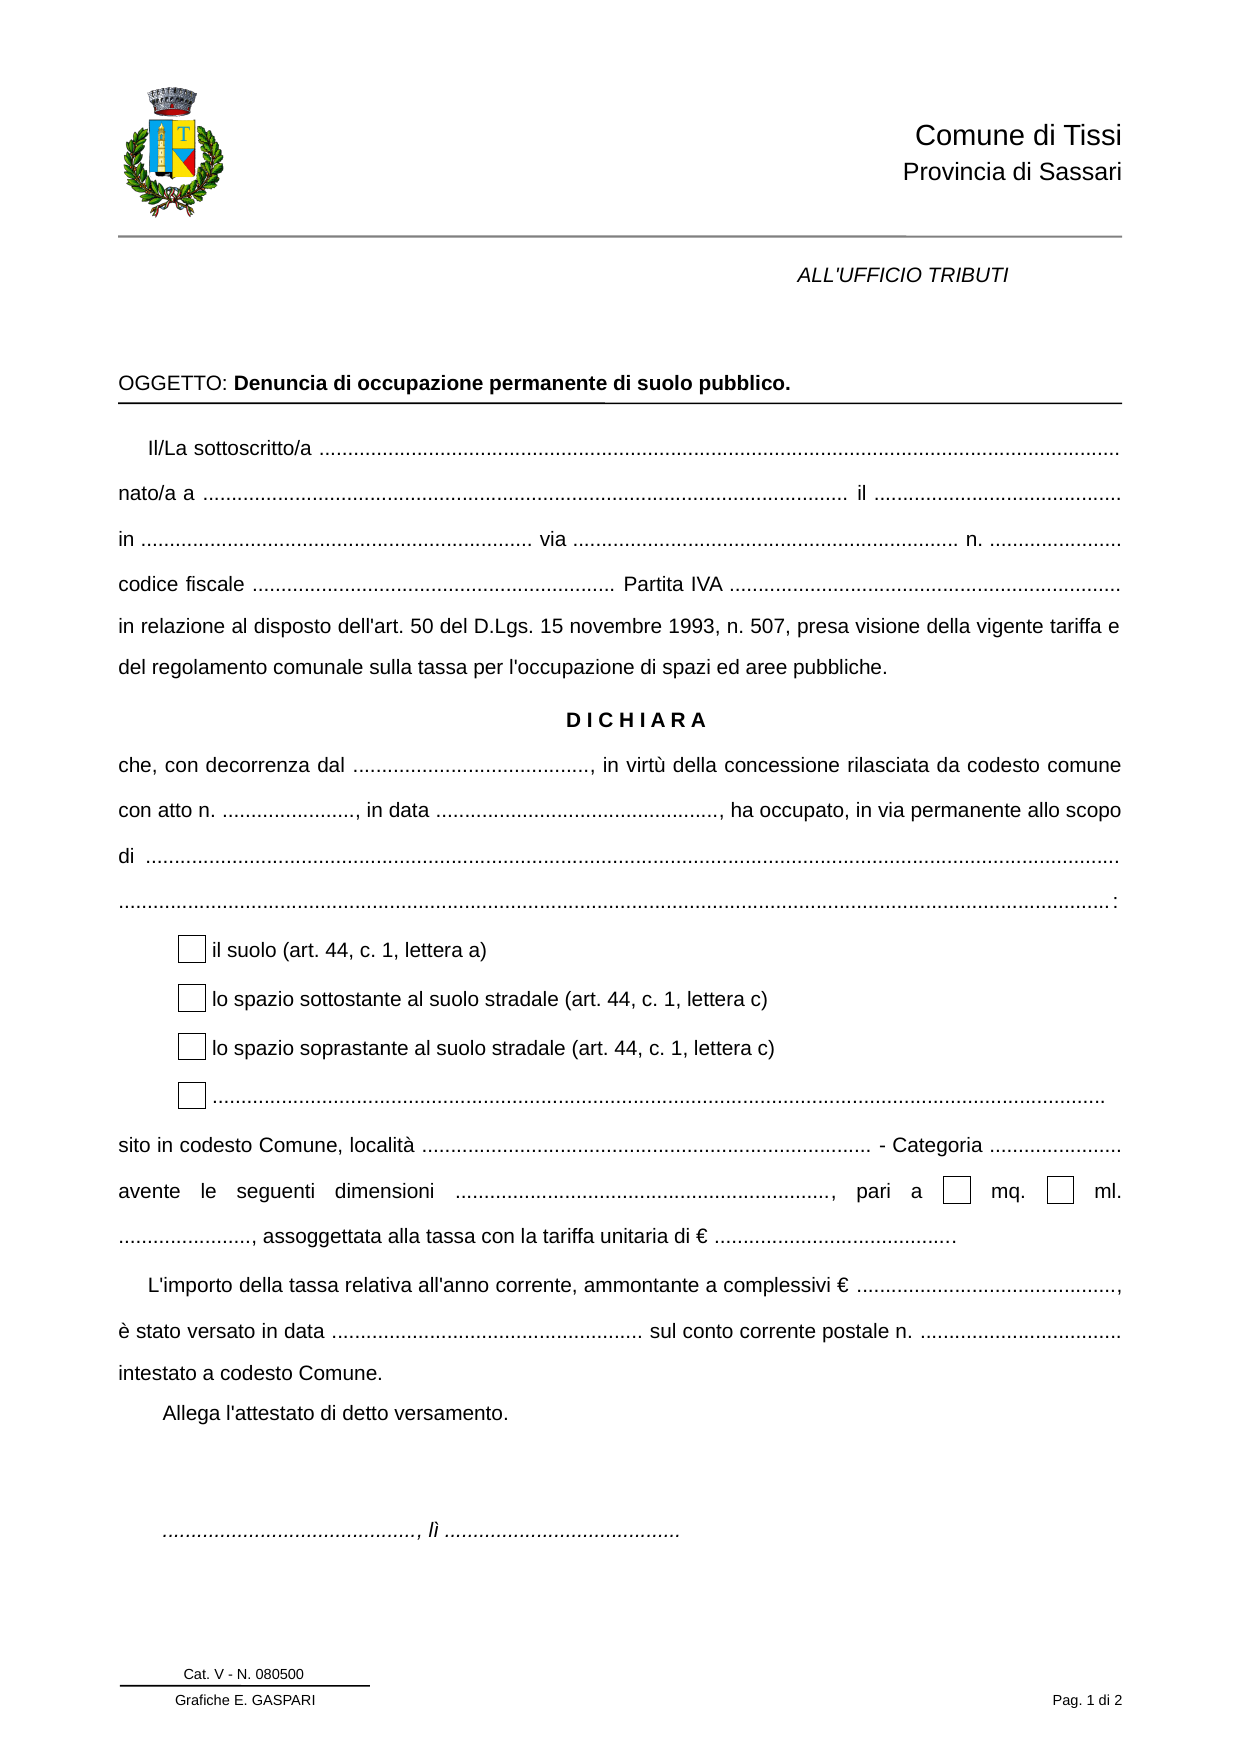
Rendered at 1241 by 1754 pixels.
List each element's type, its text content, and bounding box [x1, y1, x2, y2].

text Allega l'attestato di detto versamento. [162, 1401, 1122, 1425]
text sito in codesto Comune, località .............................................................................. - Categoria ....................... avente le seguenti dimensioni ................................................................., pari a mq. ml. ......................., assoggettata alla tassa con la tariffa unitaria di € .......................................... [118, 1129, 1122, 1249]
text Provincia di Sassari [224, 157, 1122, 185]
text ............................................, lì ......................................... [162, 1514, 1122, 1542]
text ........................................................................................................................................................... [118, 1081, 1122, 1109]
text Comune di Tissi [224, 118, 1122, 152]
picture [122, 87, 224, 219]
text lo spazio sottostante al suolo stradale (art. 44, c. 1, lettera c) [177, 983, 944, 1012]
text L'importo della tassa relativa all'anno corrente, ammontante a complessivi € ............................................., è stato versato in data ...................................................... sul conto corrente postale n. ................................... intestato a codesto Comune. [118, 1269, 1122, 1384]
text il suolo (art. 44, c. 1, lettera a) [177, 934, 1122, 963]
subtitle ALL'UFFICIO TRIBUTI [797, 263, 1122, 287]
text Il/La sottoscritto/a ........................................................................................................................................... nato/a a ................................................................................................................ il ........................................... in .................................................................... via ................................................................... n. ....................... codice fiscale ............................................................... Partita IVA .................................................................... in relazione al disposto dell'art. 50 del D.Lgs. 15 novembre 1993, n. 507, presa visione della vigente tariffa e del regolamento comunale sulla tassa per l'occupazione di spazi ed aree pubbliche. [118, 432, 1122, 679]
text D I C H I A R A [566, 708, 1122, 732]
text che, con decorrenza dal ........................................., in virtù della concessione rilasciata da codesto comune con atto n. ......................., in data ................................................., ha occupato, in via permanente allo scopo di ......................................................................................................................................................................... ............................................................................................................................................................................: [118, 749, 1122, 914]
text lo spazio soprastante al suolo stradale (art. 44, c. 1, lettera c) [177, 1032, 944, 1061]
text OGGETTO: Denuncia di occupazione permanente di suolo pubblico. [118, 371, 1122, 395]
